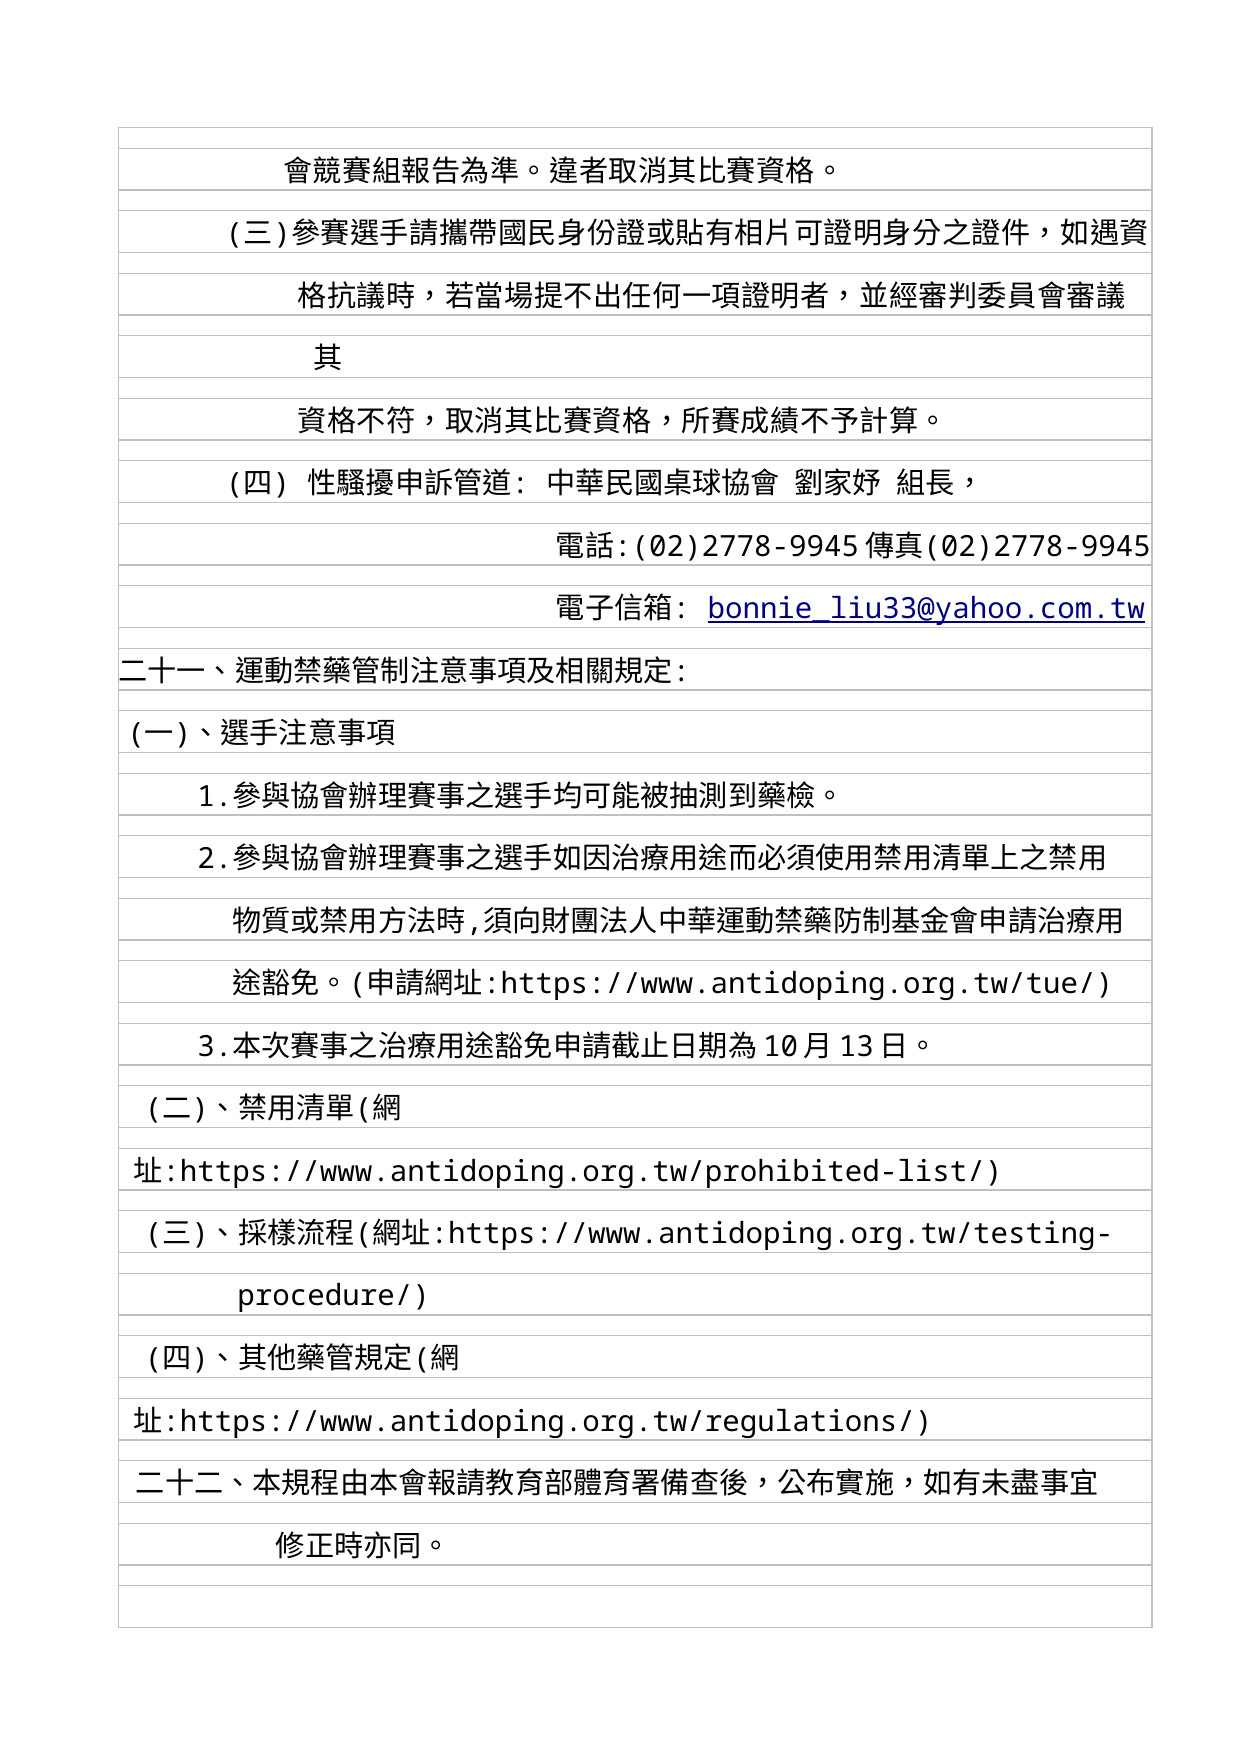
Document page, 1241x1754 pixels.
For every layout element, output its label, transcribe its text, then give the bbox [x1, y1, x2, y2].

text 2.參與協會辦理賽事之選手如因治療用途而必須使用禁用清單上之禁用 [119, 836, 1151, 877]
text (四) 性騷擾申訴管道: 中華民國桌球協會 劉家妤 組長， [119, 461, 1151, 502]
text [119, 566, 1151, 585]
text [74, 1002, 118, 1064]
text [119, 1316, 1151, 1335]
text [119, 378, 1151, 398]
text 會競賽組報告為準。違者取消其比賽資格。 [231, 149, 1151, 189]
text 二十一、運動禁藥管制注意事項及相關規定: [119, 649, 1151, 689]
text [74, 752, 118, 814]
text [119, 1378, 1151, 1398]
text [119, 691, 1151, 710]
text 物質或禁用方法時,須向財團法人中華運動禁藥防制基金會申請治療用 [119, 899, 1151, 939]
text (一)、選手注意事項 [119, 711, 1151, 752]
text 3.本次賽事之治療用途豁免申請截止日期為10月13日。 [119, 1024, 1151, 1064]
text (四)、其他藥管規定(網 [119, 1336, 1151, 1377]
text 修正時亦同。 [119, 1524, 1151, 1564]
text (三)參賽選手請攜帶國民身份證或貼有相片可證明身分之證件，如遇資 [119, 211, 1151, 252]
text 格抗議時，若當場提不出任何一項證明者，並經審判委員會審議 [119, 274, 1151, 314]
text 途豁免。(申請網址:https://www.antidoping.org.tw/tue/) [119, 961, 1151, 1002]
text [119, 1191, 1151, 1210]
text [119, 1503, 1151, 1523]
text [119, 441, 1151, 460]
text (三)、採樣流程(網址:https://www.antidoping.org.tw/testing- [119, 1211, 1151, 1252]
text [119, 1066, 1151, 1085]
text [74, 877, 118, 939]
text [119, 1003, 1151, 1023]
text [74, 1189, 118, 1314]
text [119, 316, 1151, 335]
text procedure/) [119, 1274, 1151, 1314]
text 電子信箱: bonnie_liu33@yahoo.com.tw [119, 586, 1151, 627]
text 1.參與協會辦理賽事之選手均可能被抽測到藥檢。 [119, 774, 1151, 814]
text 址:https://www.antidoping.org.tw/regulations/) [119, 1399, 1151, 1439]
text 電話:(02)2778-9945傳真(02)2778-9945 [119, 524, 1151, 564]
text (二)、禁用清單(網 [119, 1086, 1151, 1127]
text [74, 939, 118, 1002]
text 其 [119, 336, 1151, 377]
text [74, 814, 118, 877]
text 資格不符，取消其比賽資格，所賽成績不予計算。 [119, 399, 1151, 439]
text [231, 128, 1151, 148]
text [119, 628, 1151, 648]
text [74, 689, 118, 752]
text [119, 1441, 1151, 1460]
text [119, 503, 1151, 523]
text [74, 1314, 118, 1439]
text [119, 191, 1151, 210]
text [119, 1253, 1151, 1273]
text [74, 1064, 118, 1189]
text [119, 753, 1151, 773]
text 二十二、本規程由本會報請教育部體育署備查後，公布實施，如有未盡事宜 [119, 1461, 1151, 1502]
text [119, 253, 1151, 273]
text 址:https://www.antidoping.org.tw/prohibited-list/) [119, 1149, 1151, 1189]
text [119, 1128, 1151, 1148]
text [119, 941, 1151, 960]
text [119, 816, 1151, 835]
text [119, 878, 1151, 898]
